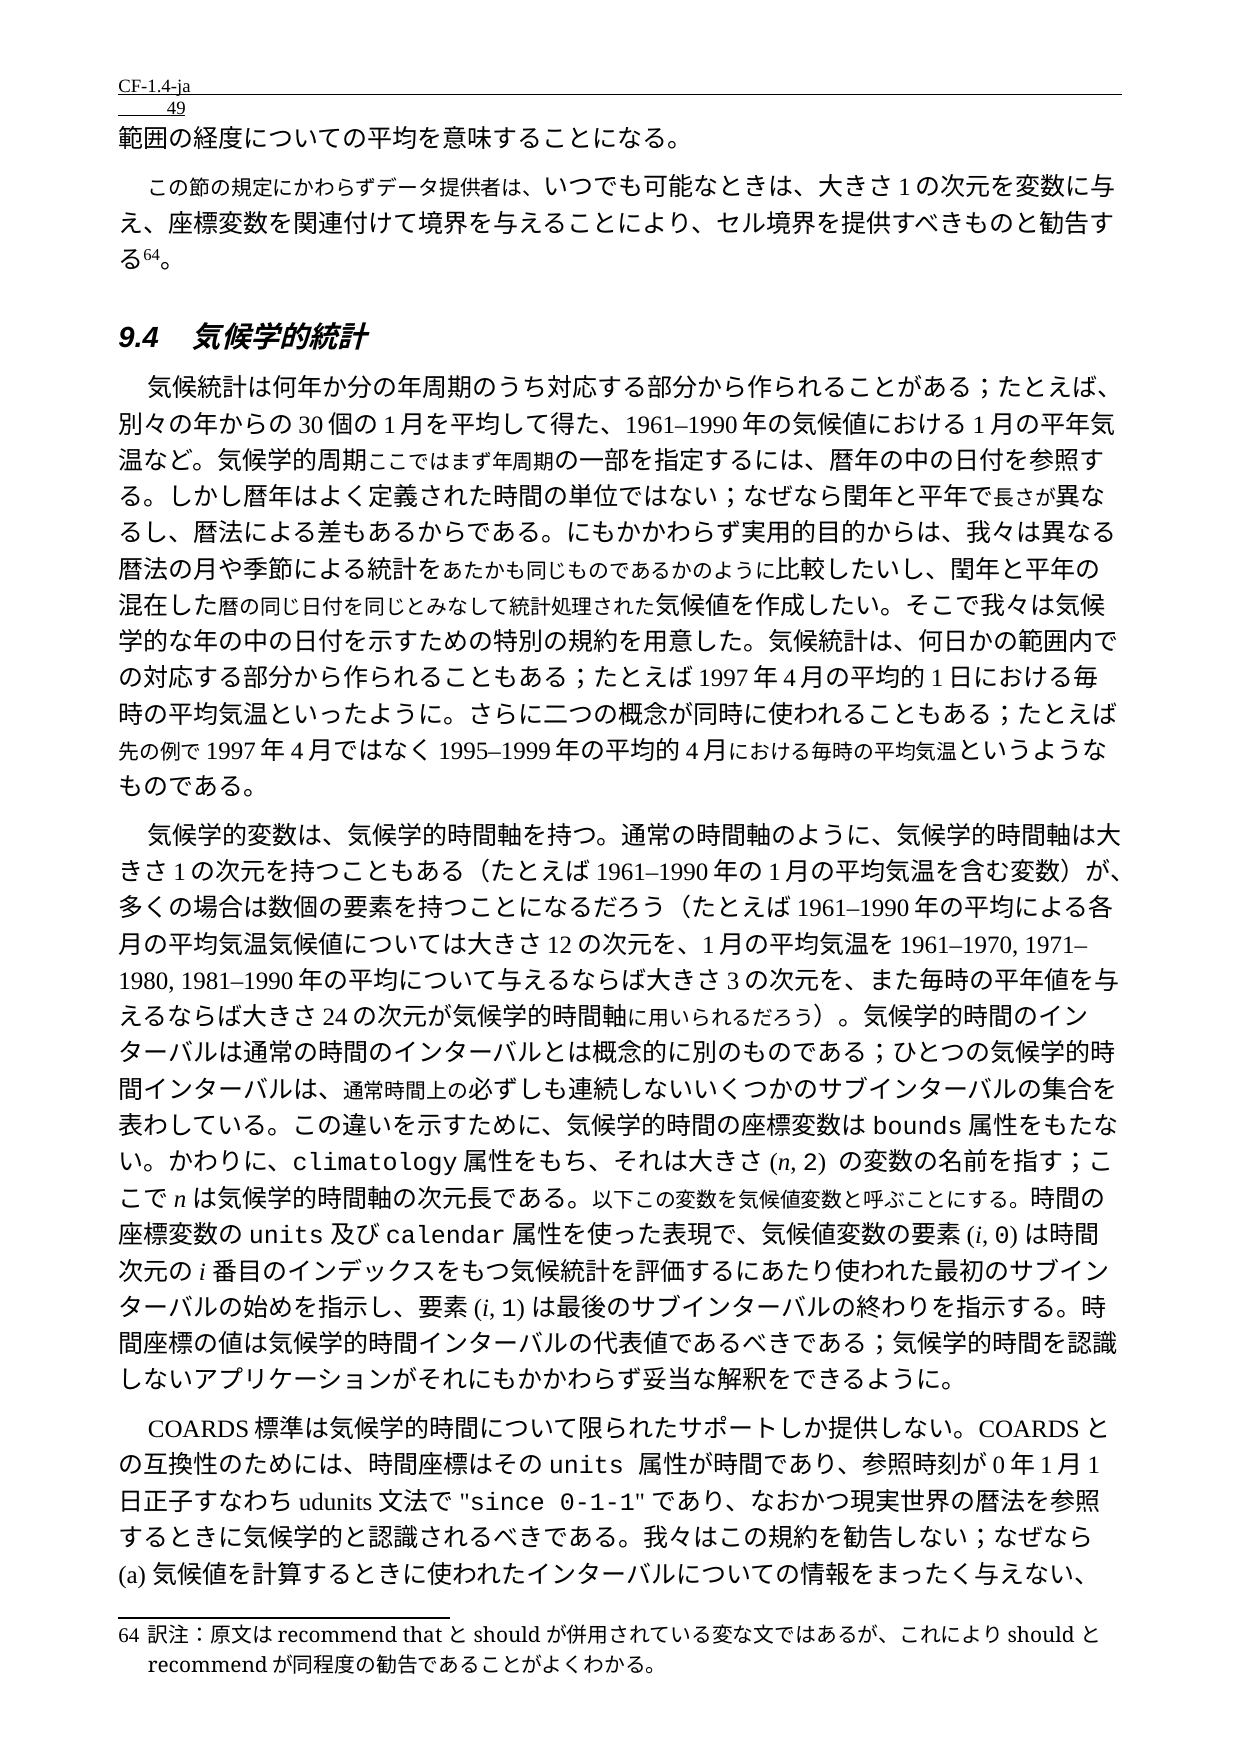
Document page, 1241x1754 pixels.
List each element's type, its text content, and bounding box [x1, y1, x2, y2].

text 範囲の経度についての平均を意味することになる。 [118, 118, 1122, 154]
text 気候学的変数は、気候学的時間軸を持つ。通常の時間軸のように、気候学的時間軸は大きさ1の次元を持つこともある（たとえば1961–1990年の1月の平均気温を含む変数）が、多くの場合は数個の要素を持つことになるだろう（たとえば1961–1990年の平均による各月の平均気温気候値については大きさ12の次元を、1月の平均気温を1961–1970, 1971–1980, 1981–1990年の平均について与えるならば大きさ3の次元を、また毎時の平年値を与えるならば大きさ24の次元が気候学的時間軸に用いられるだろう）。気候学的時間のインターバルは通常の時間のインターバルとは概念的に別のものである；ひとつの気候学的時間インターバルは、通常時間上の必ずしも連続しないいくつかのサブインターバルの集合を表わしている。この違いを示すために、気候学的時間の座標変数は bounds 属性をもたない。かわりに、climatology 属性をもち、それは大きさ (n, 2) の変数の名前を指す；ここで n は気候学的時間軸の次元長である。以下この変数を気候値変数と呼ぶことにする。時間の座標変数の units 及び calendar 属性を使った表現で、気候値変数の要素 (i, 0) は時間次元の i 番目のインデックスをもつ気候統計を評価するにあたり使われた最初のサブインターバルの始めを指示し、要素 (i, 1) は最後のサブインターバルの終わりを指示する。時間座標の値は気候学的時間インターバルの代表値であるべきである；気候学的時間を認識しないアプリケーションがそれにもかかわらず妥当な解釈をできるように。 [118, 815, 1122, 1396]
subtitle 気候学的統計 [118, 313, 1122, 355]
text 訳注：原文は recommend that と should が併用されている変な文ではあるが、これにより should とrecommendが同程度の勧告であることがよくわかる。 [118, 1618, 1122, 1679]
text COARDS標準は気候学的時間について限られたサポートしか提供しない。COARDSとの互換性のためには、時間座標はその units 属性が時間であり、参照時刻が0年1月1日正子すなわち udunits 文法で "since 0-1-1" であり、なおかつ現実世界の暦法を参照するときに気候学的と認識されるべきである。我々はこの規約を勧告しない；なぜなら (a) 気候値を計算するときに使われたインターバルについての情報をまったく与えない、 [118, 1409, 1122, 1590]
text この節の規定にかわらずデータ提供者は、いつでも可能なときは、大きさ1の次元を変数に与え、座標変数を関連付けて境界を与えることにより、セル境界を提供すべきものと勧告する。 [118, 167, 1122, 276]
text 気候統計は何年か分の年周期のうち対応する部分から作られることがある；たとえば、別々の年からの30個の1月を平均して得た、1961–1990年の気候値における1月の平年気温など。気候学的周期ここではまず年周期の一部を指定するには、暦年の中の日付を参照する。しかし暦年はよく定義された時間の単位ではない；なぜなら閏年と平年で長さが異なるし、暦法による差もあるからである。にもかかわらず実用的目的からは、我々は異なる暦法の月や季節による統計をあたかも同じものであるかのように比較したいし、閏年と平年の混在した暦の同じ日付を同じとみなして統計処理された気候値を作成したい。そこで我々は気候学的な年の中の日付を示すための特別の規約を用意した。気候統計は、何日かの範囲内での対応する部分から作られることもある；たとえば1997年4月の平均的1日における毎時の平均気温といったように。さらに二つの概念が同時に使われることもある；たとえば先の例で1997年4月ではなく1995–1999年の平均的4月における毎時の平均気温というようなものである。 [118, 368, 1122, 803]
